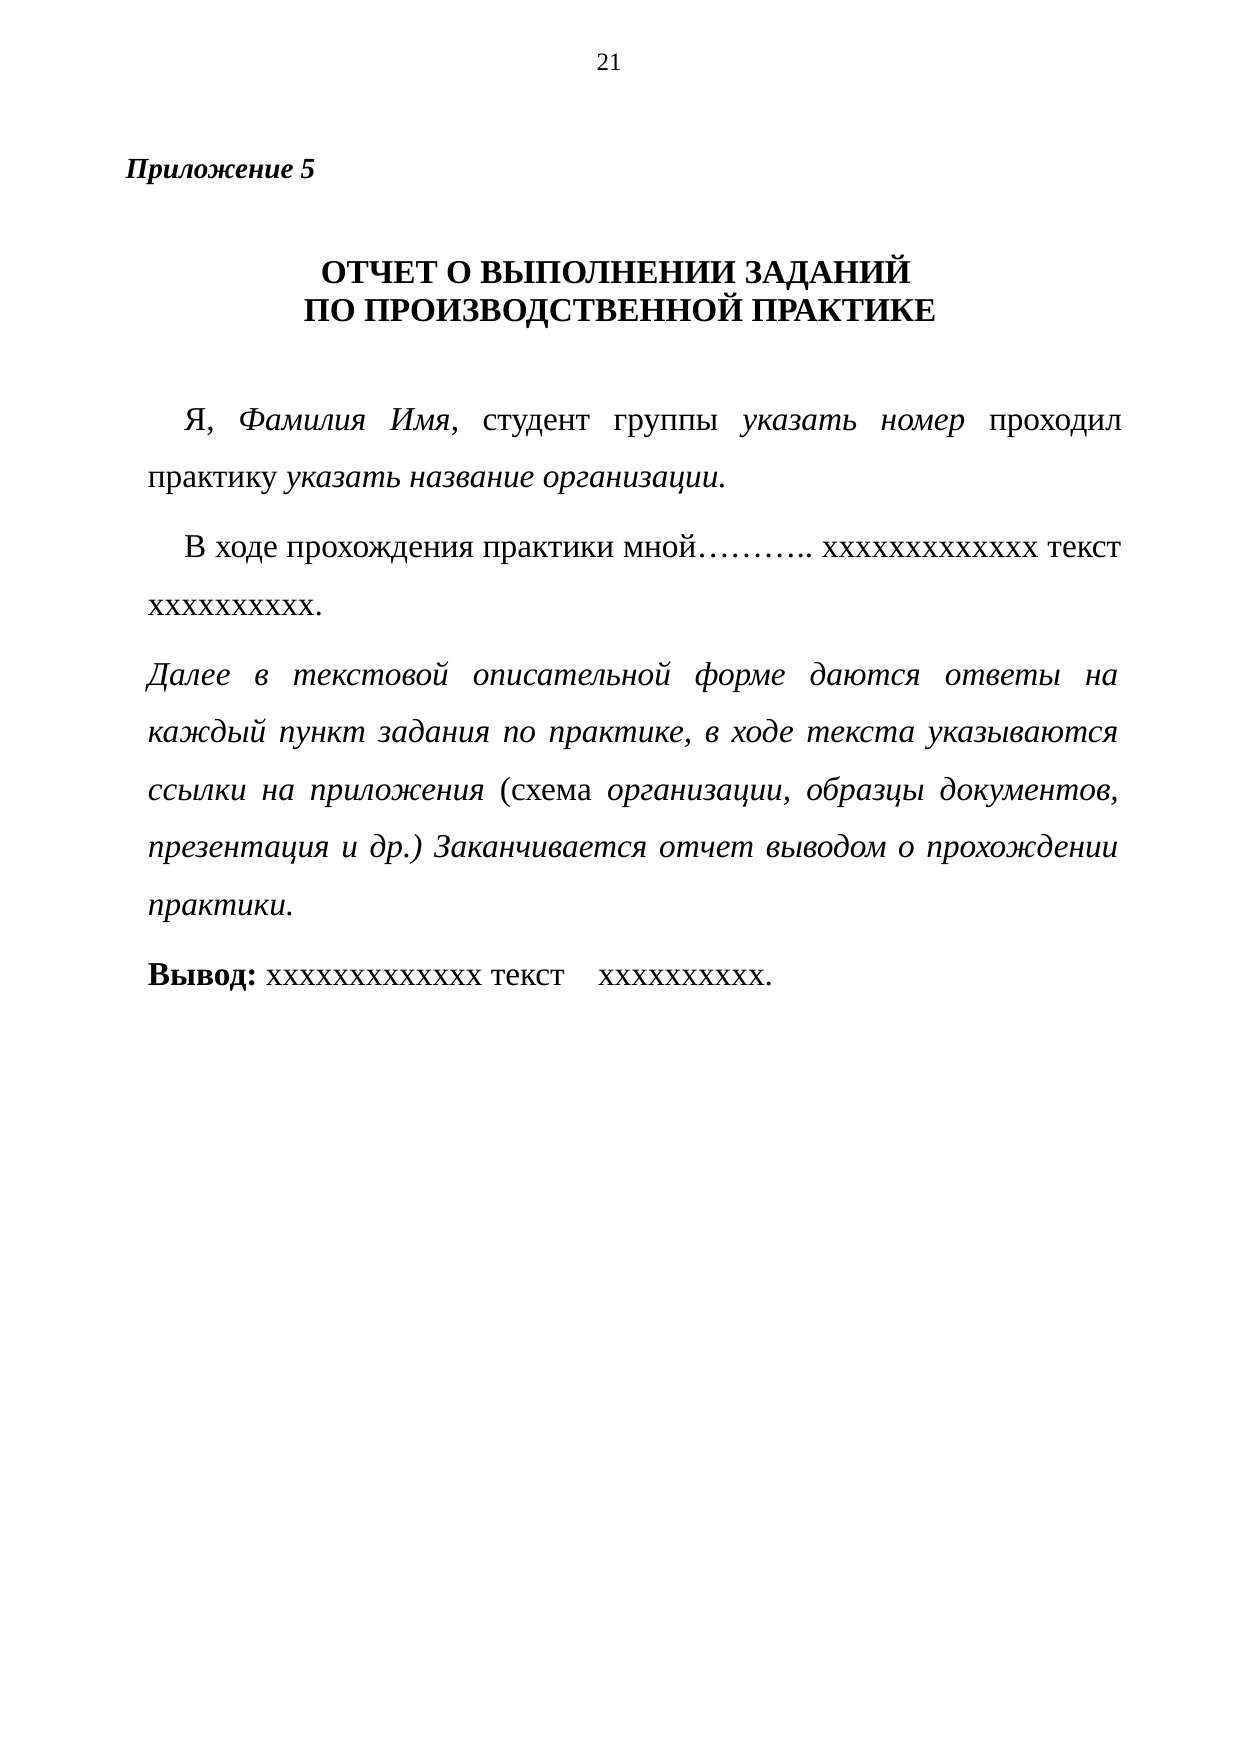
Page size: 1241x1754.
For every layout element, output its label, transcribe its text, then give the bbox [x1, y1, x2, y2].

text Далее в текстовой описательной форме даются ответы на каждый пункт задания по практике, в ходе текста указываются ссылки на приложения (схема организации, образцы документов, презентация и др.) Заканчивается отчет выводом о прохождении практики. [148, 654, 1122, 922]
text ПО ПРОИЗВОДСТВЕННОЙ ПРАКТИКЕ [118, 291, 1122, 329]
subtitle Приложение 5 [118, 152, 1122, 185]
text В ходе прохождения практики мной……….. ххххххххххххх текст хххххххххх. [148, 526, 1122, 622]
text Я, Фамилия Имя, студент группы указать номер проходил практику указать название организации. [148, 399, 1122, 495]
text Вывод: ххххххххххххх текст хххххххххх. [148, 954, 1122, 992]
text ОТЧЕТ О ВЫПОЛНЕНИИ ЗАДАНИЙ [118, 252, 1122, 291]
